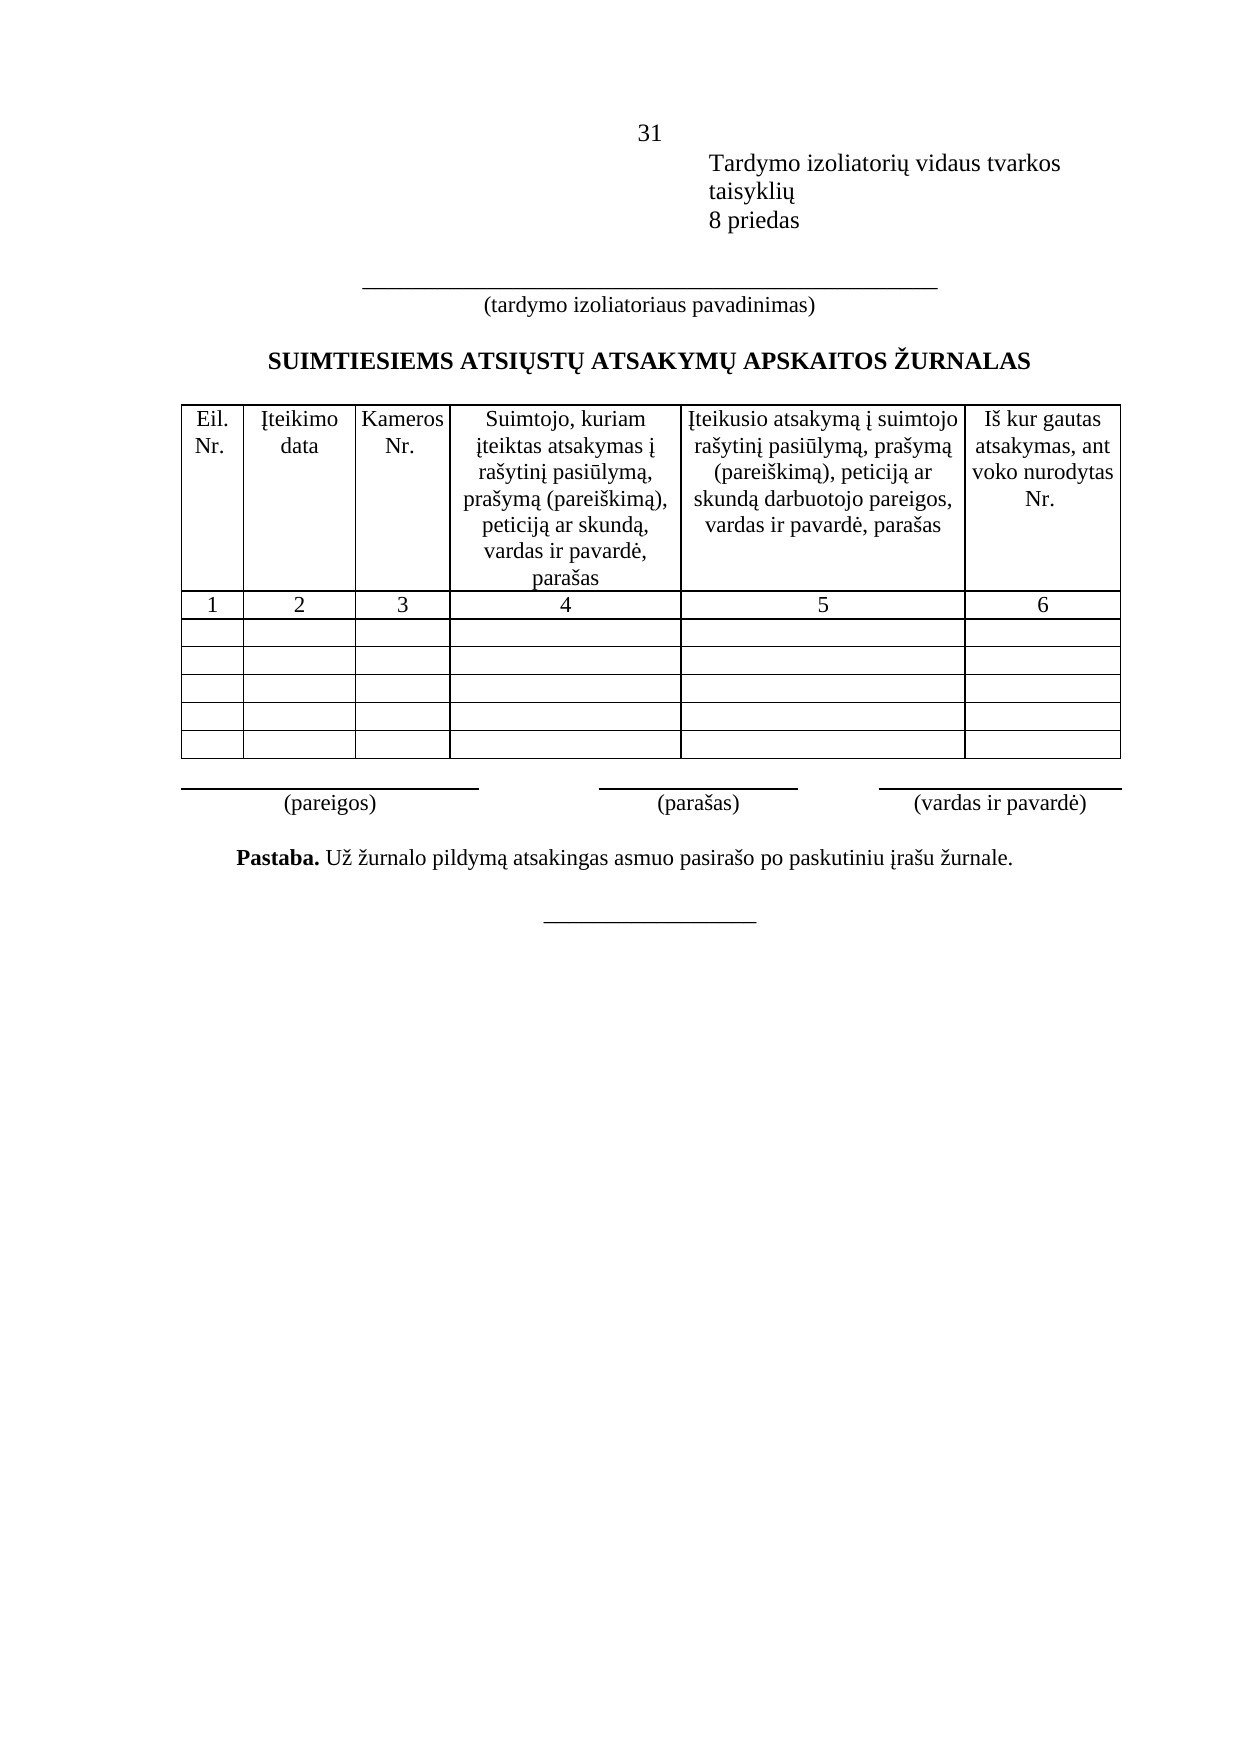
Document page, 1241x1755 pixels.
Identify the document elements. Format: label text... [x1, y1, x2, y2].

table_cell [682, 620, 964, 646]
text taisyklių [177, 176, 1122, 205]
table_cell 6 [966, 592, 1120, 618]
table_cell [182, 647, 243, 674]
text Pastaba. Už žurnalo pildymą atsakingas asmuo pasirašo po paskutiniu įrašu žurnale. [177, 844, 1122, 871]
table_header (vardas ir pavardė) [879, 790, 1122, 816]
table_cell [182, 675, 243, 702]
table_cell 2 [244, 592, 355, 618]
table_cell 5 [682, 592, 964, 618]
table_cell [356, 731, 449, 757]
table_header Kameros Nr. [356, 406, 449, 590]
table_cell [451, 675, 680, 702]
table_cell [682, 731, 964, 757]
table_cell [966, 675, 1120, 702]
table_cell [244, 647, 355, 674]
table_cell [451, 620, 680, 646]
text ______________________________________________ [177, 263, 1122, 291]
text Tardymo izoliatorių vidaus tvarkos [177, 148, 1122, 176]
table_cell [451, 731, 680, 757]
table_cell [451, 703, 680, 729]
table_cell [244, 703, 355, 729]
table_header Iš kur gautas atsakymas, ant voko nurodytas Nr. [966, 406, 1120, 590]
table_cell [682, 703, 964, 729]
table_cell [356, 620, 449, 646]
table_cell [244, 675, 355, 702]
table_header [479, 788, 598, 816]
table_cell [966, 647, 1120, 674]
table_cell [182, 703, 243, 729]
table_cell [356, 703, 449, 729]
text 8 priedas [177, 205, 1122, 234]
table_header Įteikimo data [244, 406, 355, 590]
table_header [798, 788, 878, 816]
table_header Eil. Nr. [182, 406, 243, 590]
table_cell [356, 675, 449, 702]
table_cell [182, 620, 243, 646]
table_cell [356, 647, 449, 674]
text _________________ [177, 897, 1122, 926]
table_header (pareigos) [181, 790, 479, 816]
table_cell 3 [356, 592, 449, 618]
table_cell [966, 731, 1120, 757]
table_cell [682, 675, 964, 702]
table_header Įteikusio atsakymą į suimtojo rašytinį pasiūlymą, prašymą (pareiškimą), peticiją ar skundą darbuotojo pareigos, vardas ir pavardė, parašas [682, 406, 964, 590]
table_header (parašas) [599, 790, 798, 816]
text SUIMTIESIEMS ATSIŲSTŲ ATSAKYMŲ APSKAITOS ŽURNALAS [177, 346, 1122, 375]
table_cell 1 [182, 592, 243, 618]
table_cell [682, 647, 964, 674]
table_header Suimtojo, kuriam įteiktas atsakymas į rašytinį pasiūlymą, prašymą (pareiškimą), peticiją ar skundą, vardas ir pavardė, parašas [451, 406, 680, 590]
table_cell [182, 731, 243, 757]
table_cell [244, 731, 355, 757]
table_cell [244, 620, 355, 646]
table_cell [966, 703, 1120, 729]
text (tardymo izoliatoriaus pavadinimas) [177, 291, 1122, 318]
table_cell [451, 647, 680, 674]
table_cell [966, 620, 1120, 646]
table_cell 4 [451, 592, 680, 618]
